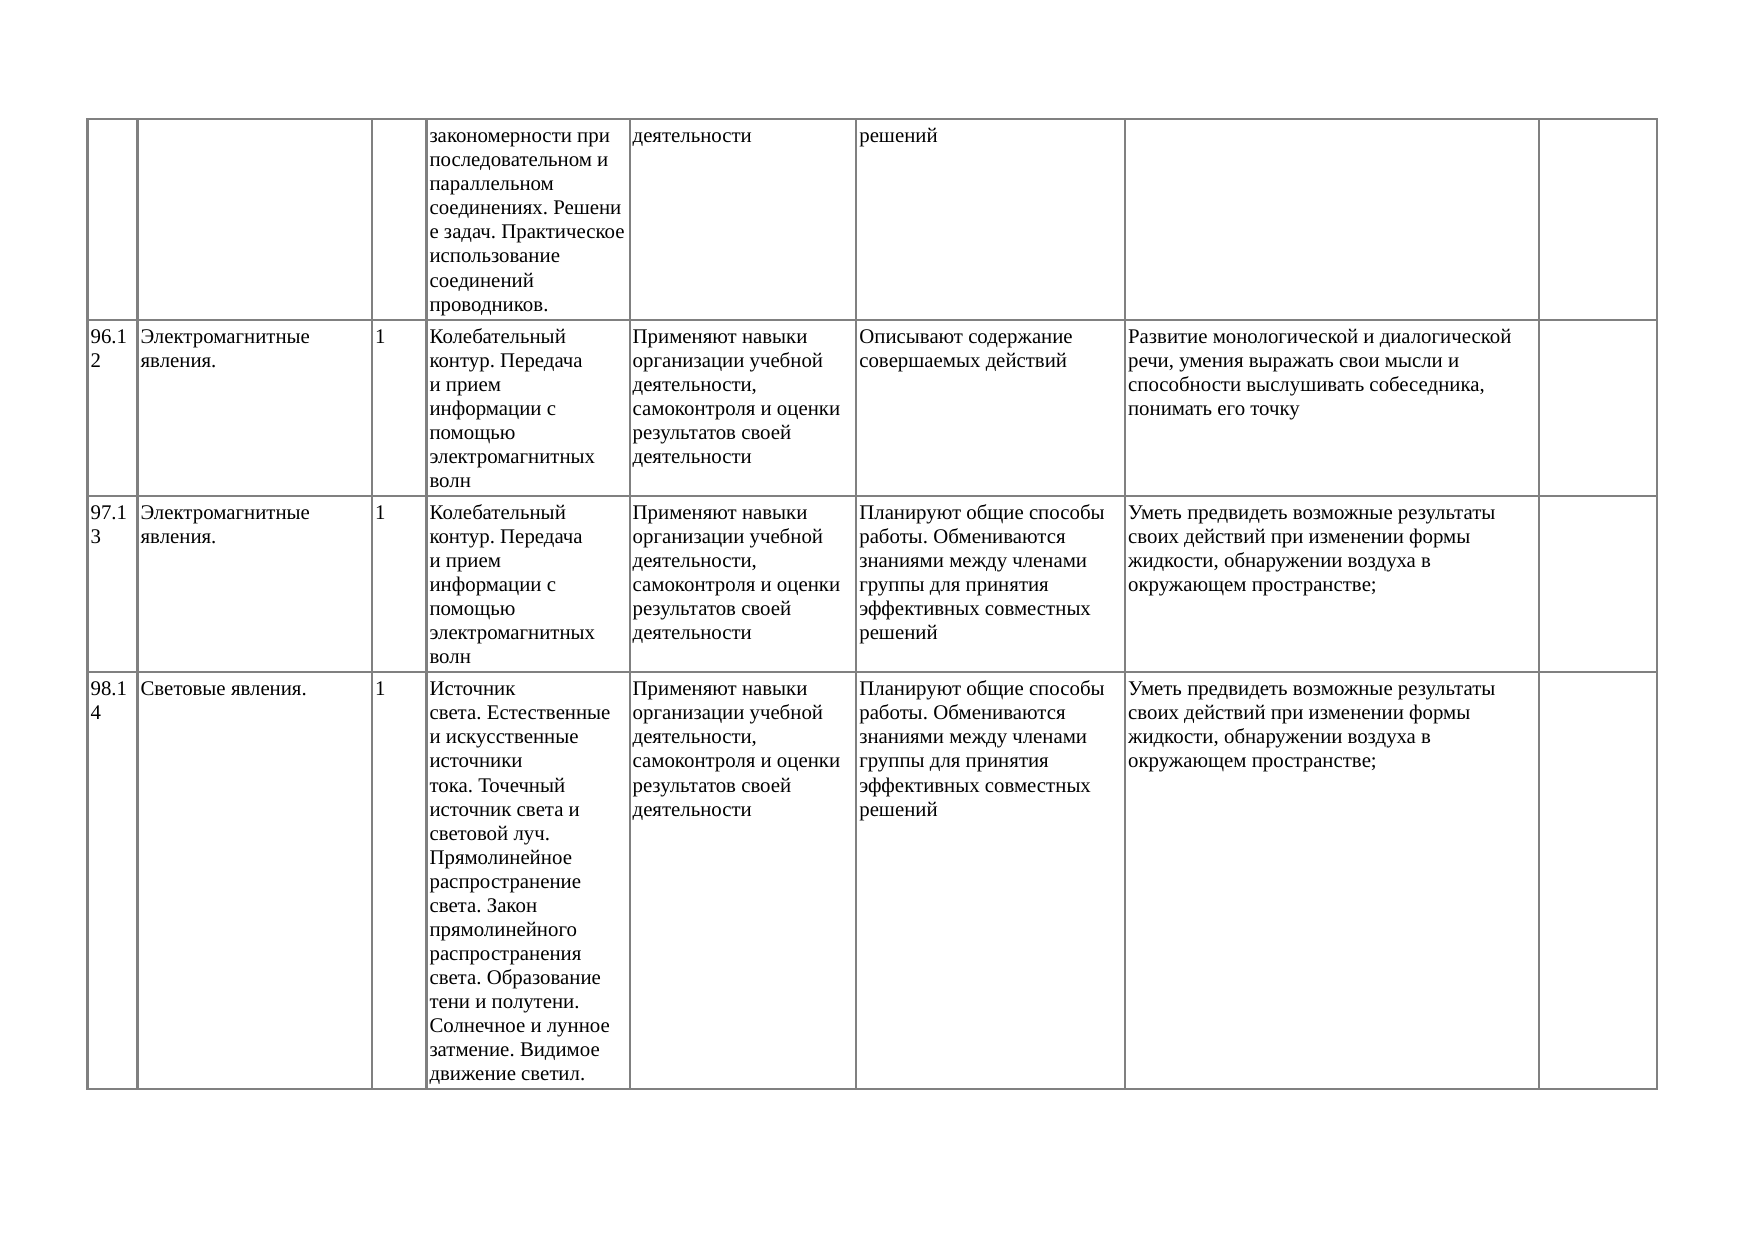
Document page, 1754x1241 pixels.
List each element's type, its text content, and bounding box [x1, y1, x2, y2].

table_cell [1540, 497, 1656, 671]
table_cell [1540, 673, 1656, 1088]
table_cell 1 [373, 673, 425, 1088]
table_cell 1 [373, 497, 425, 671]
table_cell [1540, 120, 1656, 318]
table_cell Применяют навыки организации учебной деятельности, самоконтроля и оценки результатов своей деятельности [631, 673, 855, 1088]
table_cell Планируют общие способы работы. Обмениваются знаниями между членами группы для принятия эффективных совместных решений [857, 497, 1124, 671]
table_cell [1540, 321, 1656, 495]
table_cell Световые явления. [139, 673, 371, 1088]
table_cell Планируют общие способы работы. Обмениваются знаниями между членами группы для принятия эффективных совместных решений [857, 673, 1124, 1088]
table_cell Электромагнитные явления. [139, 497, 371, 671]
table_cell 1 [373, 321, 425, 495]
table_cell [89, 120, 136, 318]
table_cell Источник света. Естественные и искусственные источники тока. Точечный источник света и световой луч. Прямолинейное распространение света. Закон прямолинейного распространения света. Образование тени и полутени. Солнечное и лунное затмение. Видимое движение светил. [428, 673, 629, 1088]
table_cell [139, 120, 371, 318]
table_cell 97.13 [89, 497, 136, 671]
table_cell Применяют навыки организации учебной деятельности, самоконтроля и оценки результатов своей деятельности [631, 321, 855, 495]
table_cell Колебательный контур. Передача и прием информации с помощью электромагнитных волн [428, 321, 629, 495]
table_cell [1126, 120, 1538, 318]
table_cell Применяют навыки организации учебной деятельности, самоконтроля и оценки результатов своей деятельности [631, 497, 855, 671]
table_cell Уметь предвидеть возможные результаты своих действий при изменении формы жидкости, обнаружении воздуха в окружающем пространстве; [1126, 497, 1538, 671]
table_cell 96.12 [89, 321, 136, 495]
table_cell [373, 120, 425, 318]
table_cell закономерности при последовательном и параллельном соединениях. Решение задач. Практическое использование соединений проводников. [428, 120, 629, 318]
table_cell Уметь предвидеть возможные результаты своих действий при изменении формы жидкости, обнаружении воздуха в окружающем пространстве; [1126, 673, 1538, 1088]
table_cell деятельности [631, 120, 855, 318]
table_cell 98.14 [89, 673, 136, 1088]
table_cell Электромагнитные явления. [139, 321, 371, 495]
table_cell решений [857, 120, 1124, 318]
table_cell Развитие монологической и диалогической речи, умения выражать свои мысли и способности выслушивать собеседника, понимать его точку [1126, 321, 1538, 495]
table_cell Описывают содержание совершаемых действий [857, 321, 1124, 495]
table_cell Колебательный контур. Передача и прием информации с помощью электромагнитных волн [428, 497, 629, 671]
